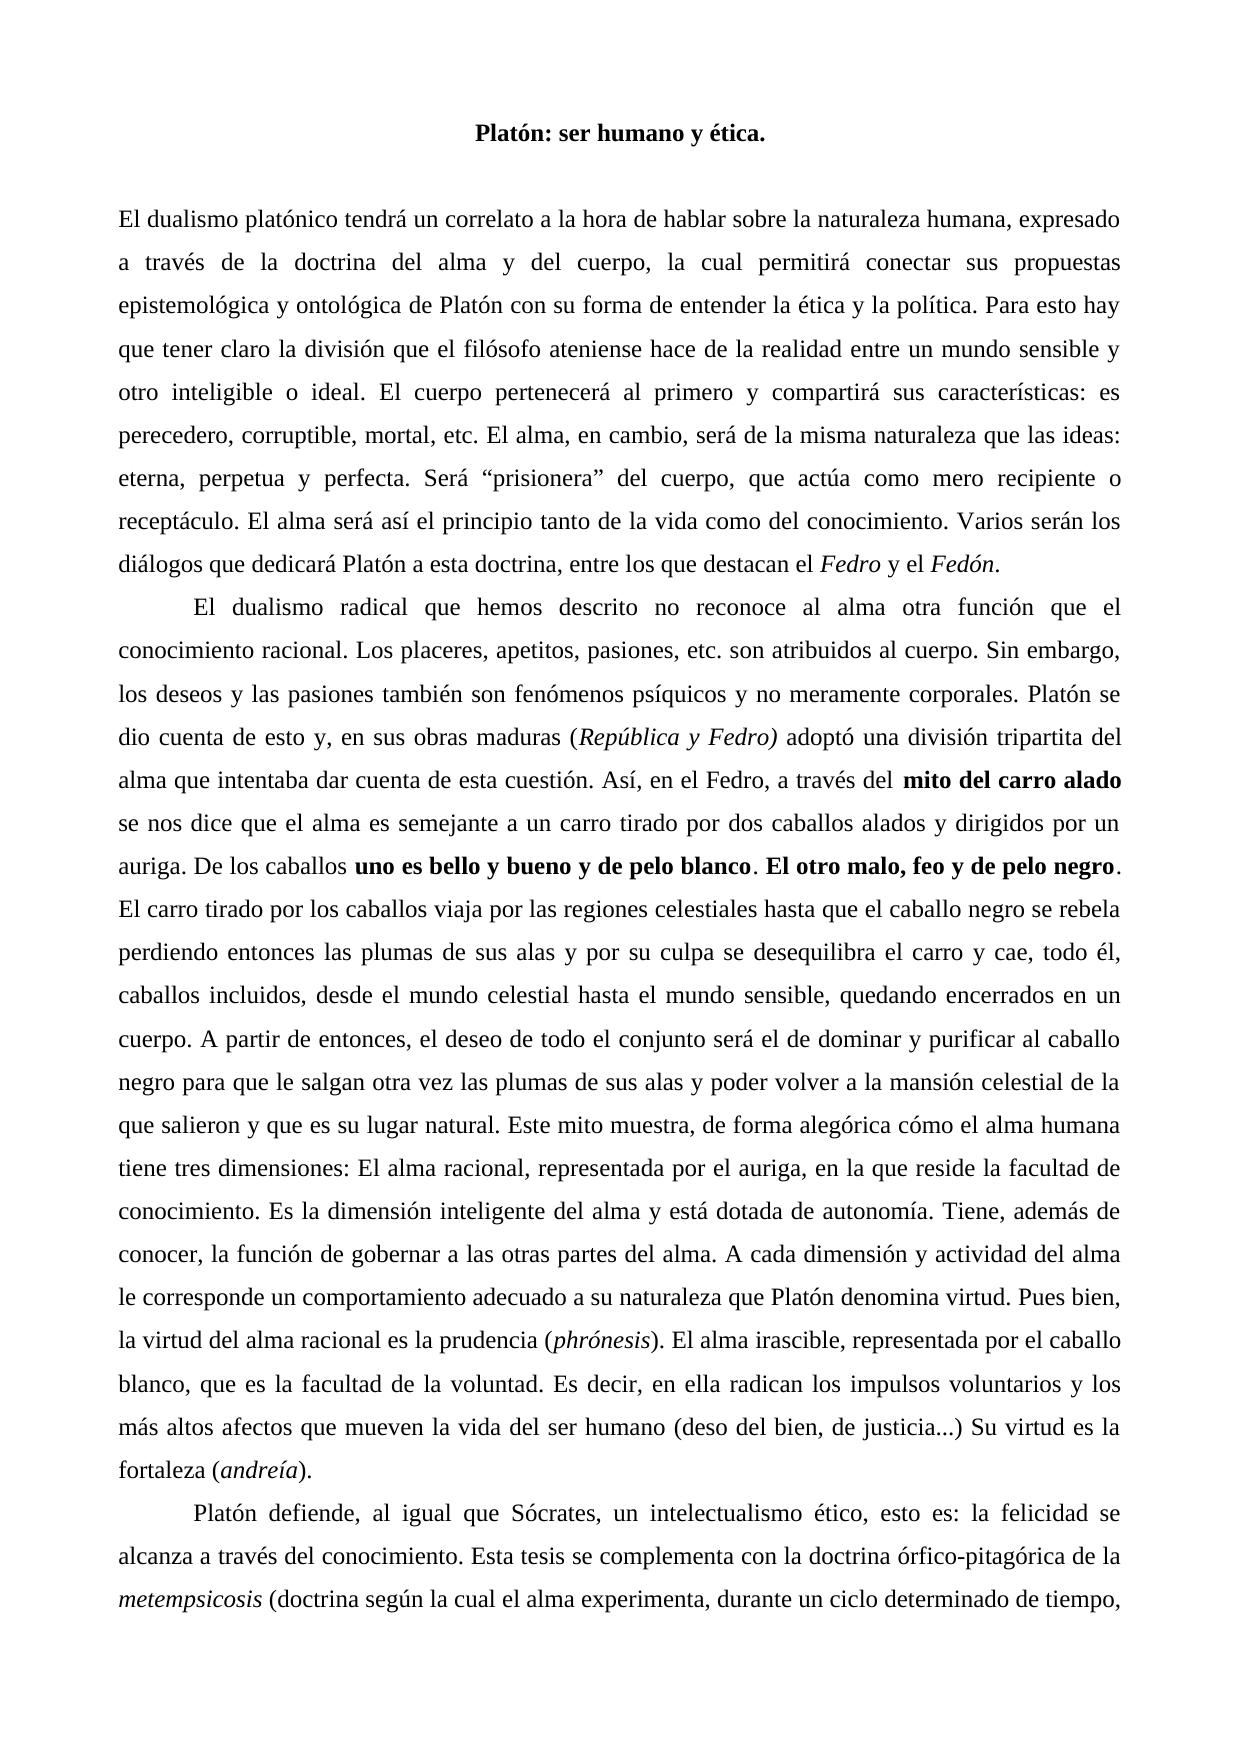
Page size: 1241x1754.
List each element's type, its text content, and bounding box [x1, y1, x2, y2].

text El dualismo radical que hemos descrito no reconoce al alma otra función que el conocimiento racional. Los placeres, apetitos, pasiones, etc. son atribuidos al cuerpo. Sin embargo, los deseos y las pasiones también son fenómenos psíquicos y no meramente corporales. Platón se dio cuenta de esto y, en sus obras maduras (República y Fedro) adoptó una división tripartita del alma que intentaba dar cuenta de esta cuestión. Así, en el Fedro, a través del mito del carro alado se nos dice que el alma es semejante a un carro tirado por dos caballos alados y dirigidos por un auriga. De los caballos uno es bello y bueno y de pelo blanco. El otro malo, feo y de pelo negro. El carro tirado por los caballos viaja por las regiones celestiales hasta que el caballo negro se rebela perdiendo entonces las plumas de sus alas y por su culpa se desequilibra el carro y cae, todo él, caballos incluidos, desde el mundo celestial hasta el mundo sensible, quedando encerrados en un cuerpo. A partir de entonces, el deseo de todo el conjunto será el de dominar y purificar al caballo negro para que le salgan otra vez las plumas de sus alas y poder volver a la mansión celestial de la que salieron y que es su lugar natural. Este mito muestra, de forma alegórica cómo el alma humana tiene tres dimensiones: El alma racional, representada por el auriga, en la que reside la facultad de conocimiento. Es la dimensión inteligente del alma y está dotada de autonomía. Tiene, además de conocer, la función de gobernar a las otras partes del alma. A cada dimensión y actividad del alma le corresponde un comportamiento adecuado a su naturaleza que Platón denomina virtud. Pues bien, la virtud del alma racional es la prudencia (phrónesis). El alma irascible, representada por el caballo blanco, que es la facultad de la voluntad. Es decir, en ella radican los impulsos voluntarios y los más altos afectos que mueven la vida del ser humano (deso del bien, de justicia...) Su virtud es la fortaleza (andreía). [118, 592, 1122, 1484]
text Platón: ser humano y ética. [118, 118, 1122, 147]
text Platón defiende, al igual que Sócrates, un intelectualismo ético, esto es: la felicidad se alcanza a través del conocimiento. Esta tesis se complementa con la doctrina órfico-pitagórica de la metempsicosis (doctrina según la cual el alma experimenta, durante un ciclo determinado de tiempo, [118, 1498, 1122, 1613]
text El dualismo platónico tendrá un correlato a la hora de hablar sobre la naturaleza humana, expresado a través de la doctrina del alma y del cuerpo, la cual permitirá conectar sus propuestas epistemológica y ontológica de Platón con su forma de entender la ética y la política. Para esto hay que tener claro la división que el filósofo ateniense hace de la realidad entre un mundo sensible y otro inteligible o ideal. El cuerpo pertenecerá al primero y compartirá sus características: es perecedero, corruptible, mortal, etc. El alma, en cambio, será de la misma naturaleza que las ideas: eterna, perpetua y perfecta. Será “prisionera” del cuerpo, que actúa como mero recipiente o receptáculo. El alma será así el principio tanto de la vida como del conocimiento. Varios serán los diálogos que dedicará Platón a esta doctrina, entre los que destacan el Fedro y el Fedón. [118, 204, 1122, 578]
